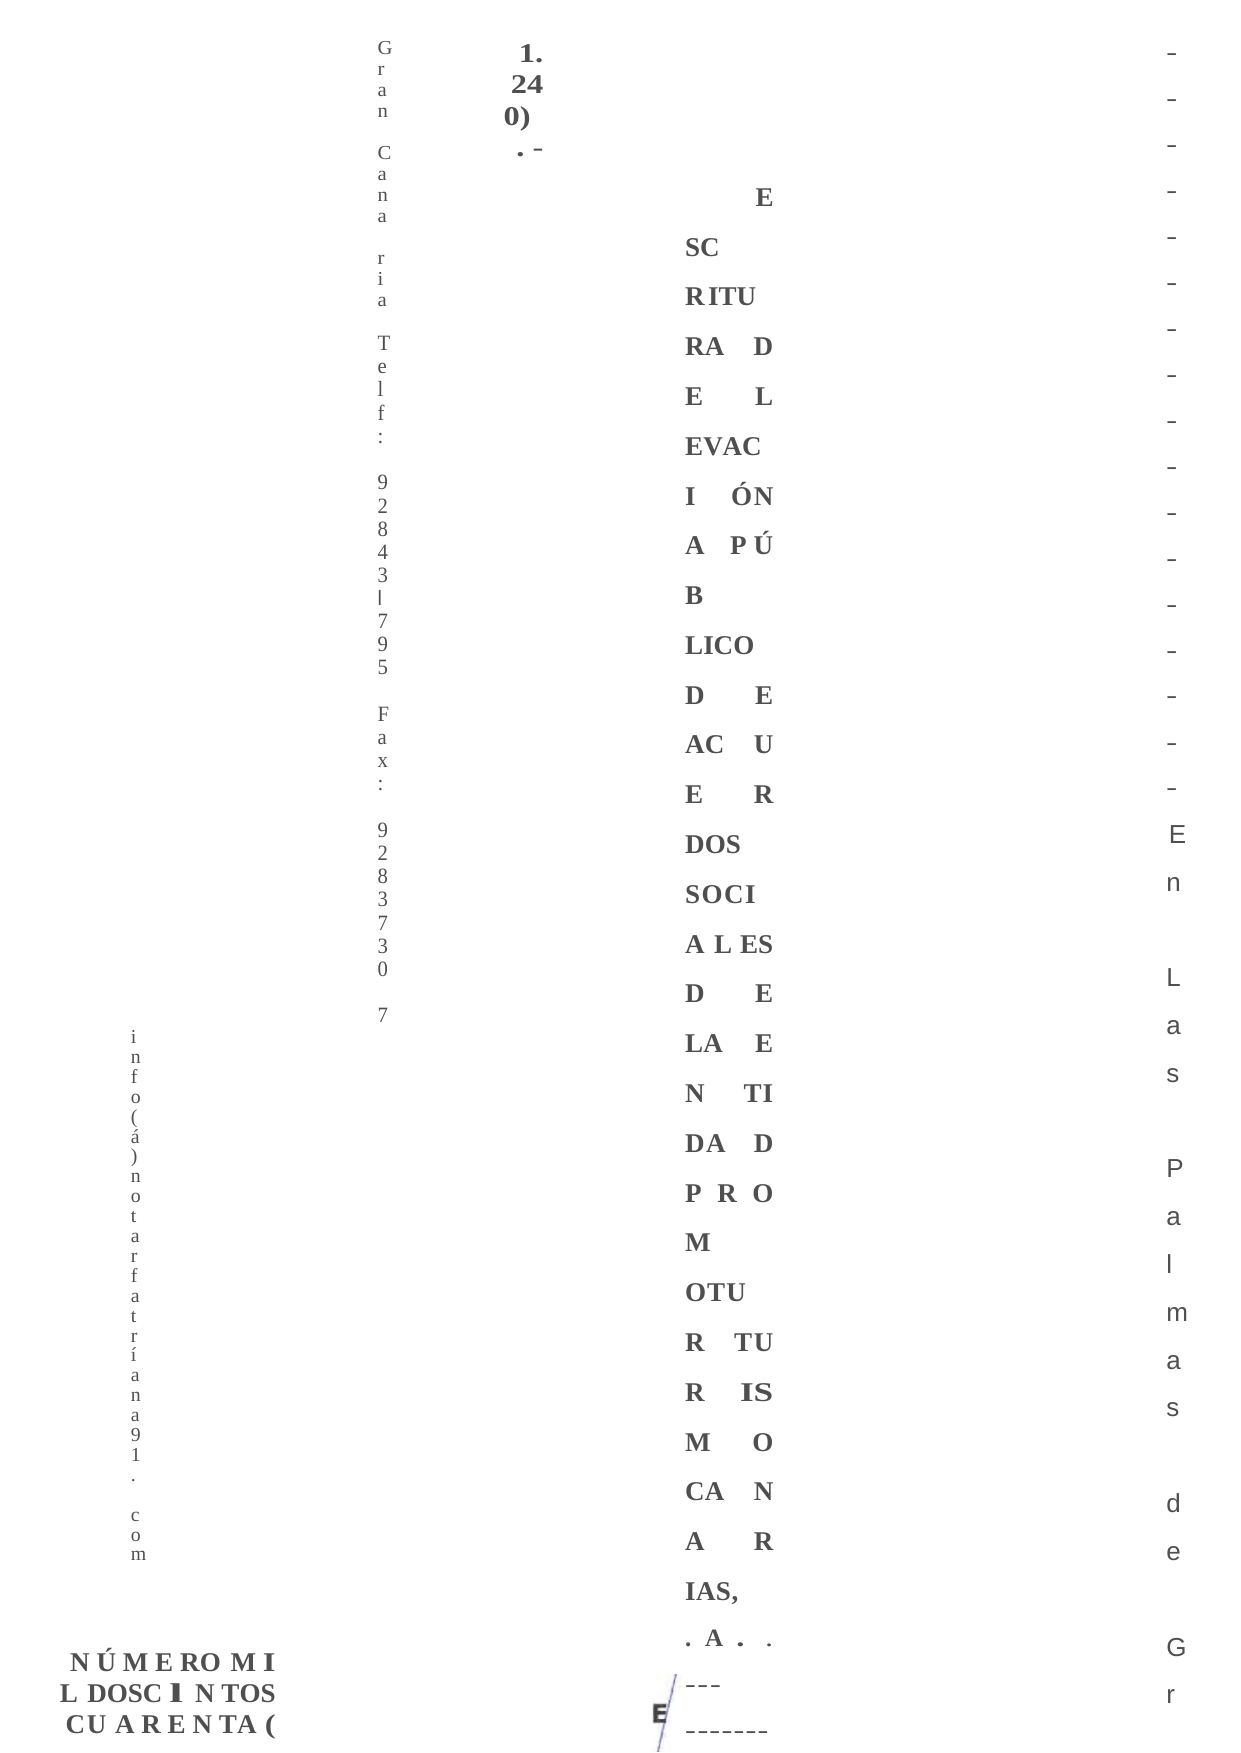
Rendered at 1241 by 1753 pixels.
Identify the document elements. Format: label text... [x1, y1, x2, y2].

subtitle 1.240) . - [503, 37, 543, 162]
subtitle N Ú M E RO M I L DOSC l N TOS CU A R E N TA ( [46, 1646, 275, 1739]
text ESC RITU RA D E L EVAC I ÓN A P Ú B LICO D E AC U E R DOS SOCIA L ES D E LA E N TI DA D P R O M OTU R TU R IS M O CA N A R IAS, . A . . --- ------------------------ [685, 181, 773, 1744]
